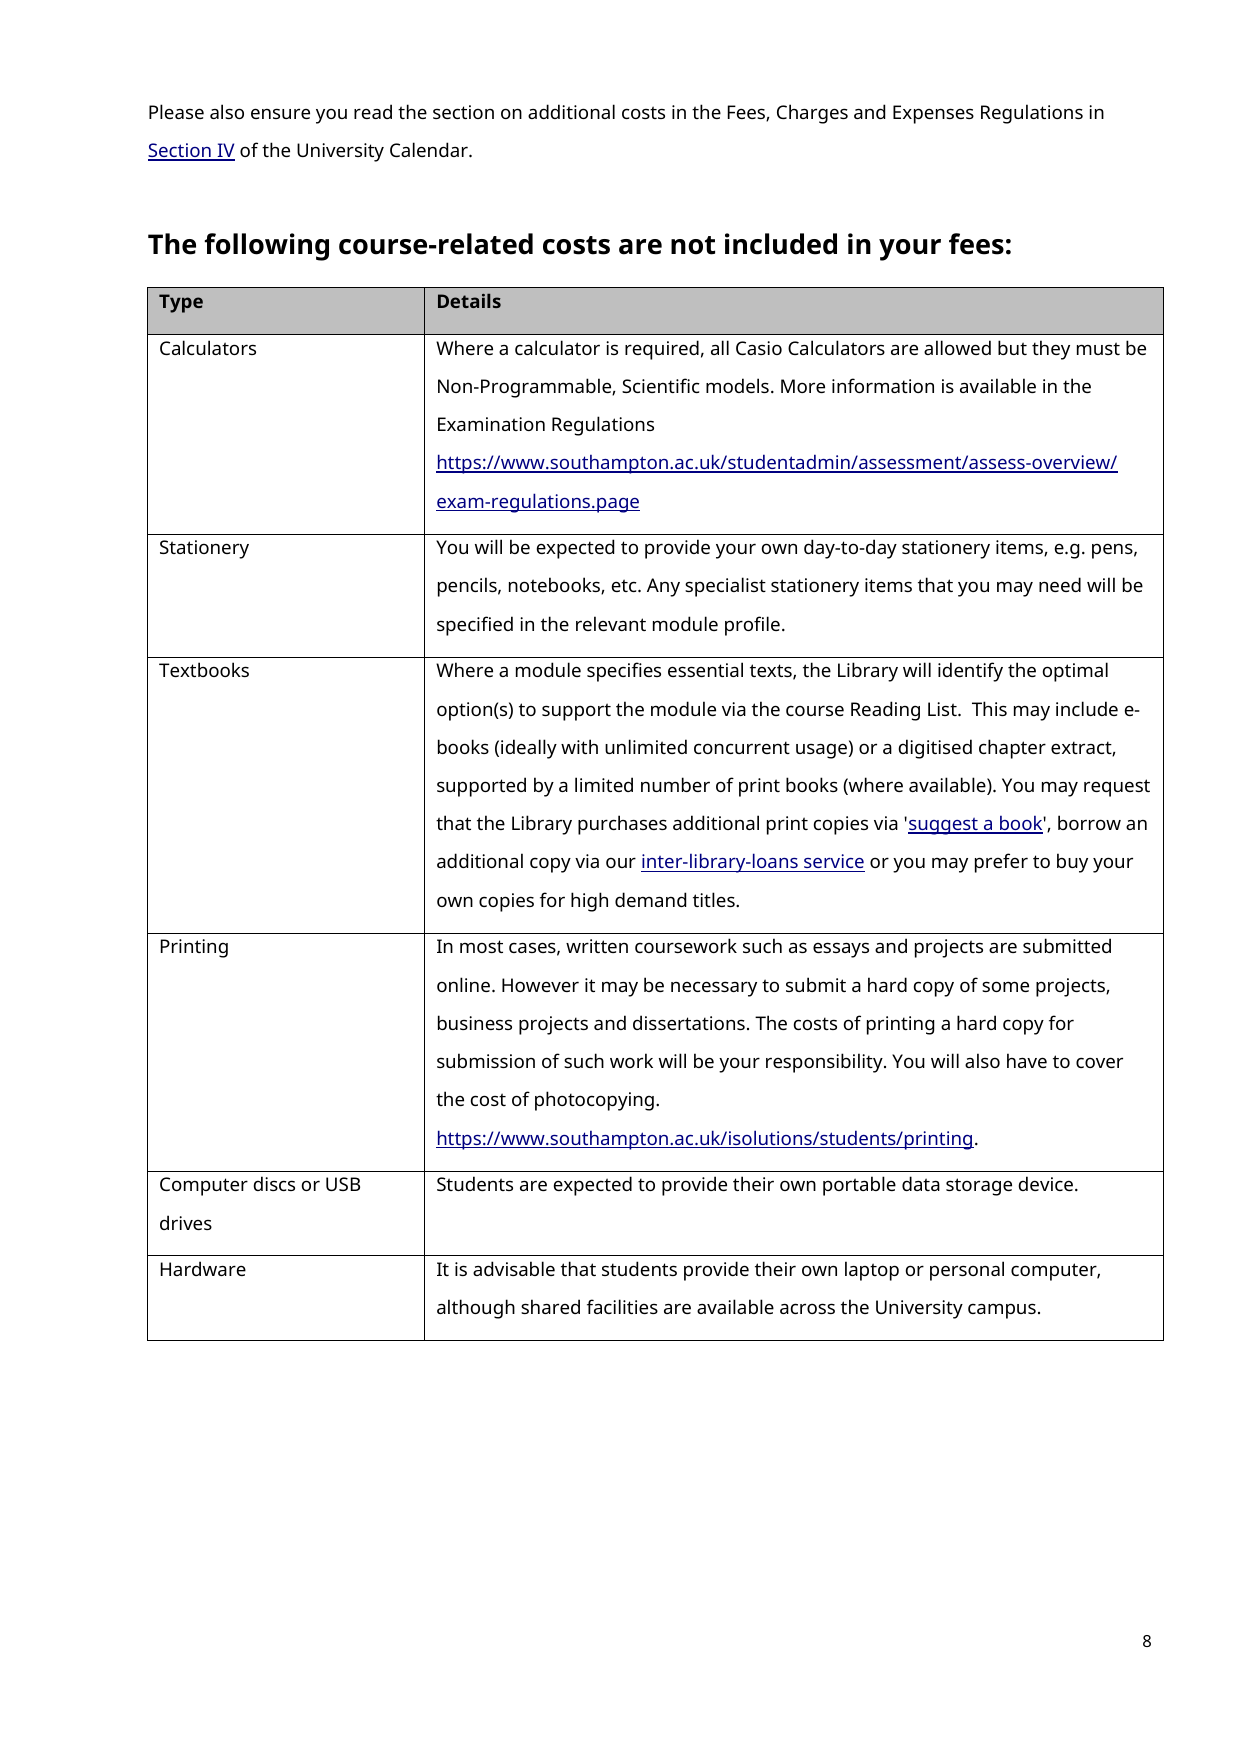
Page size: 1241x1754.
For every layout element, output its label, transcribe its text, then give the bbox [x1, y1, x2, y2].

table_cell Stationery [148, 535, 424, 657]
table_cell Calculators [148, 335, 424, 533]
table_cell Where a module specifies essential texts, the Library will identify the optimal option(s) to support the module via the course Reading List. This may include e-books (ideally with unlimited concurrent usage) or a digitised chapter extract, supported by a limited number of print books (where available). You may request that the Library purchases additional print copies via 'suggest a book', borrow an additional copy via our inter-library-loans service or you may prefer to buy your own copies for high demand titles. [425, 658, 1163, 933]
table_cell You will be expected to provide your own day-to-day stationery items, e.g. pens, pencils, notebooks, etc. Any specialist stationery items that you may need will be specified in the relevant module profile. [425, 535, 1163, 657]
table_cell It is advisable that students provide their own laptop or personal computer, although shared facilities are available across the University campus. [425, 1256, 1163, 1340]
table_cell Students are expected to provide their own portable data storage device. [425, 1172, 1163, 1255]
table_header Details [425, 288, 1163, 334]
table_cell In most cases, written coursework such as essays and projects are submitted online. However it may be necessary to submit a hard copy of some projects, business projects and dissertations. The costs of printing a hard copy for submission of such work will be your responsibility. You will also have to cover the cost of photocopying. https://www.southampton.ac.uk/isolutions/students/printing. [425, 934, 1163, 1171]
table_cell Printing [148, 934, 424, 1171]
table_cell Where a calculator is required, all Casio Calculators are allowed but they must be Non-Programmable, Scientific models. More information is available in the Examination Regulations https://www.southampton.ac.uk/studentadmin/assessment/assess-overview/exam-regulations.page [425, 335, 1163, 533]
text Please also ensure you read the section on additional costs in the Fees, Charges and Expenses Regulations in Section IV of the University Calendar. [148, 99, 1152, 163]
table_header Type [148, 288, 424, 334]
table_cell Textbooks [148, 658, 424, 933]
table_cell Computer discs or USB drives [148, 1172, 424, 1255]
subtitle The following course-related costs are not included in your fees: [148, 226, 1152, 263]
table_cell Hardware [148, 1256, 424, 1340]
